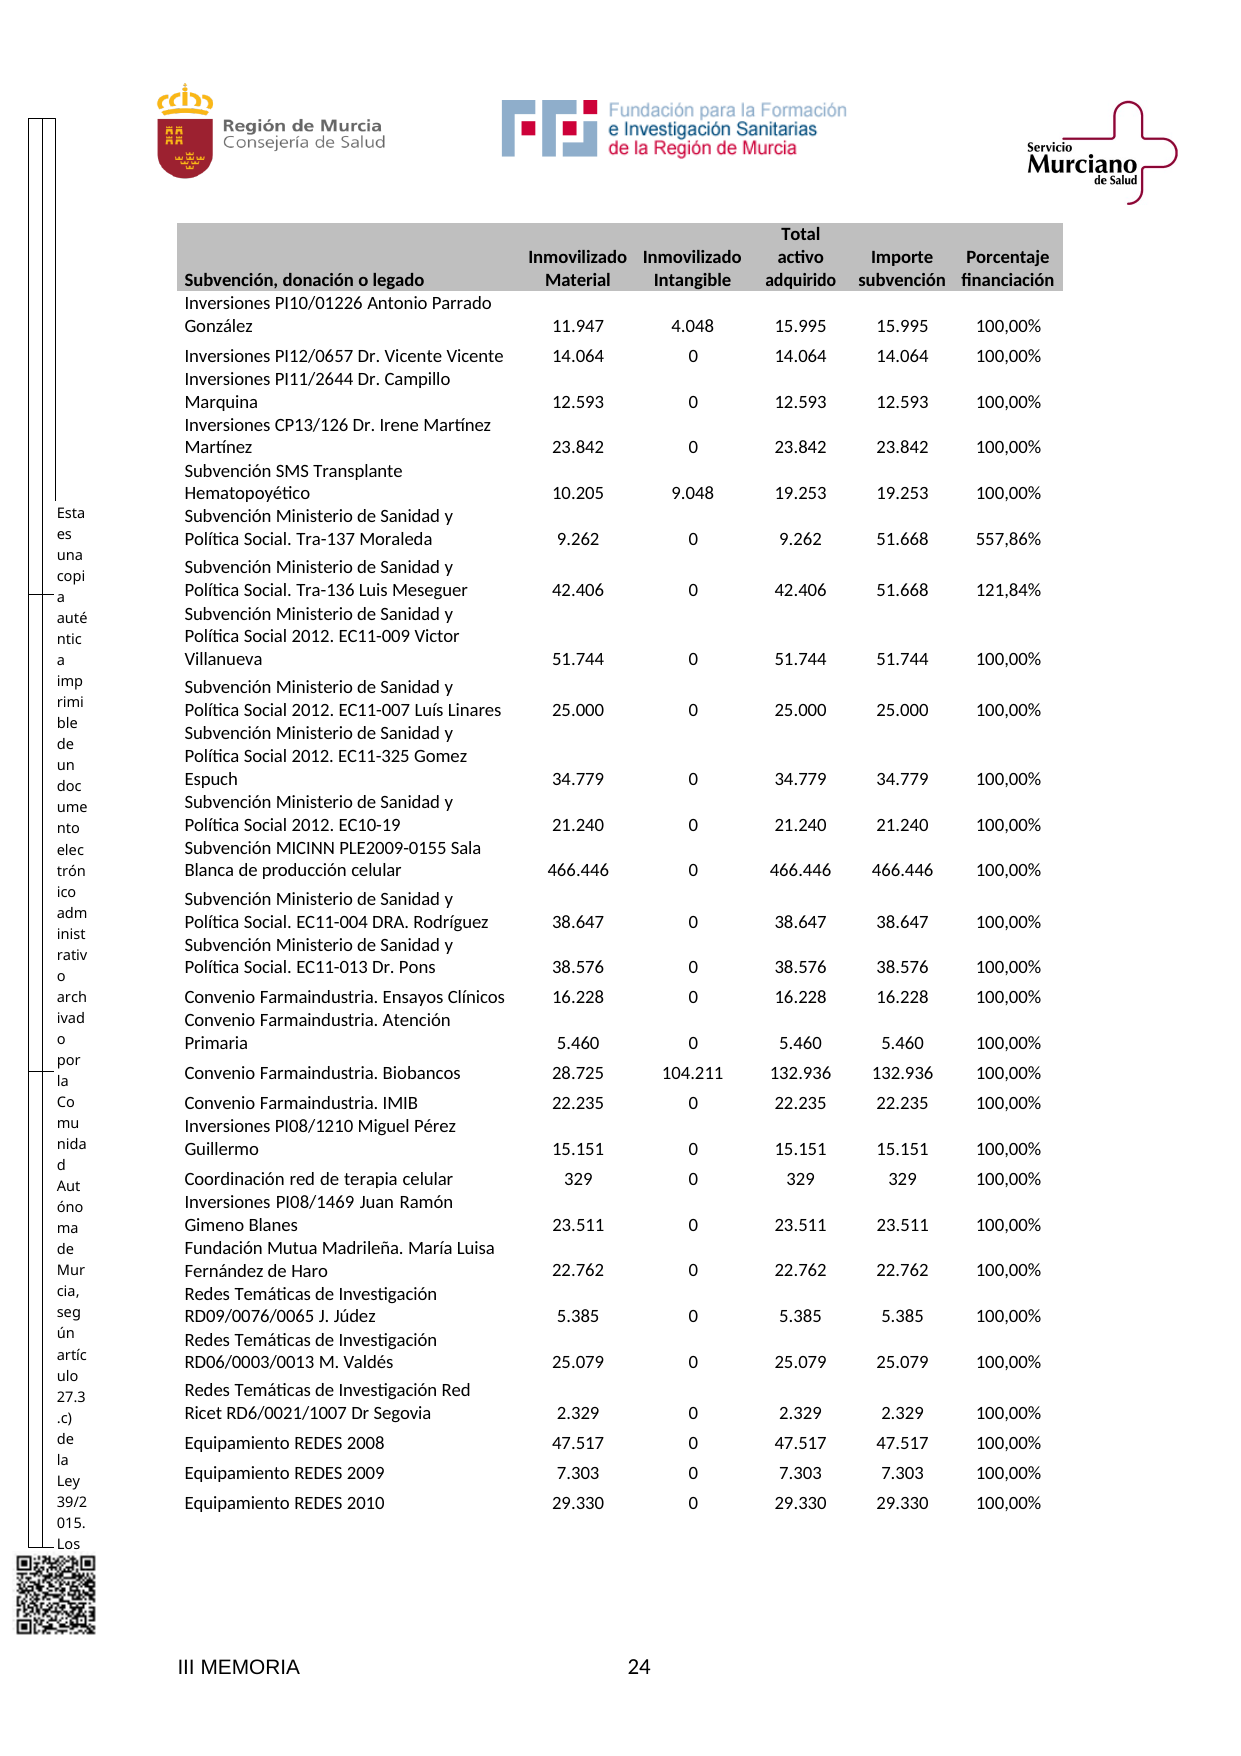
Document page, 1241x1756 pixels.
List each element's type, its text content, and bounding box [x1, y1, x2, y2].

table_cell 25.079 [848, 1329, 954, 1378]
table_cell 51.744 [848, 603, 954, 674]
table_cell 0 [635, 1430, 753, 1459]
table_cell 9.262 [518, 506, 635, 554]
table_cell 47.517 [848, 1430, 954, 1459]
table_cell 0 0 [635, 1165, 753, 1238]
table_header Total activo adquirido [753, 223, 848, 291]
table_cell 38.647 [848, 886, 954, 934]
table_cell 0 [635, 555, 753, 603]
table_cell 14.064 12.593 [518, 342, 635, 414]
table_cell Subvención Ministerio de Sanidad y Política Social. EC11-004 DRA. Rodríguez [177, 886, 518, 934]
table_cell 42.406 [753, 555, 848, 603]
table_cell 121,84% [954, 555, 1063, 603]
table_cell Subvención Ministerio de Sanidad y Política Social 2012. EC11-325 Gomez Espuch [177, 723, 518, 792]
table_cell 42.406 [518, 555, 635, 603]
table_cell 0 [635, 1378, 753, 1429]
table_cell 0 [635, 935, 753, 984]
table_cell 11.947 [518, 291, 635, 342]
table_cell 15.995 [753, 291, 848, 342]
table_header Subvención, donación o legado [177, 223, 518, 291]
table_cell 25.079 [753, 1329, 848, 1378]
table_cell Convenio Farmaindustria. Biobancos [177, 1060, 518, 1089]
table_cell 0 [635, 792, 753, 837]
table_cell 19.253 [753, 460, 848, 506]
table_cell 10.205 [518, 460, 635, 506]
table_cell 100,00% [954, 1460, 1063, 1489]
table_cell Equipamiento REDES 2010 [177, 1490, 518, 1519]
table_cell 100,00% [954, 674, 1063, 723]
table_cell Redes Temáticas de Investigación Red Ricet RD6/0021/1007 Dr Segovia [177, 1378, 518, 1429]
table_cell 100,00% [954, 291, 1063, 342]
table_cell 38.647 [753, 886, 848, 934]
table_cell Subvención SMS Transplante Hematopoyético [177, 460, 518, 506]
table_cell 100,00% [954, 1283, 1063, 1329]
table_cell 38.576 [753, 935, 848, 984]
table_cell 16.228 5.460 [848, 984, 954, 1059]
table_cell 28.725 [518, 1060, 635, 1089]
table_cell Fundación Mutua Madrileña. María Luisa Fernández de Haro [177, 1238, 518, 1283]
table_cell 100,00% [954, 838, 1063, 886]
table_cell 5.385 [848, 1283, 954, 1329]
table_cell 23.842 [753, 414, 848, 460]
table_cell 51.744 [518, 603, 635, 674]
table_cell 22.235 15.151 [518, 1090, 635, 1165]
table_cell 38.647 [518, 886, 635, 934]
table_cell 9.048 [635, 460, 753, 506]
table_cell 100,00% [954, 792, 1063, 837]
table_cell 100,00% [954, 460, 1063, 506]
table_cell Subvención Ministerio de Sanidad y Política Social. EC11-013 Dr. Pons [177, 935, 518, 984]
table_cell 21.240 [518, 792, 635, 837]
table_cell 100,00% [954, 1238, 1063, 1283]
table_cell 2.329 [848, 1378, 954, 1429]
text Esta es una copia auténtica imprimible de un documento electrónico administrativo archivado por la Comunidad Autónoma de Murcia, según artículo 27.3.c) de la Ley 39/2015. Los firmantes y las fechas de firma se muestran en los recuadros. Su autenticidad puede ser contrastada accediendo a la siguiente dirección: https://sede.carm.es/verificardocumentos e introduciendo del código seguro de verificación (CSV) CARM-0f0f4a4b-0e09-9573-c01a-0050569b34e7 [57, 503, 88, 1550]
table_cell 100,00% [954, 723, 1063, 792]
table_cell Subvención Ministerio de Sanidad y Política Social. Tra-137 Moraleda [177, 506, 518, 554]
table_cell 22.762 [518, 1238, 635, 1283]
table_cell 51.668 [848, 506, 954, 554]
table_cell 14.064 12.593 [753, 342, 848, 414]
table_cell 132.936 [753, 1060, 848, 1089]
table_cell 23.842 [848, 414, 954, 460]
table_cell 100,00% 100,00% [954, 1090, 1063, 1165]
table_cell 23.842 [518, 414, 635, 460]
table_cell Inversiones CP13/126 Dr. Irene Martínez Martínez [177, 414, 518, 460]
table_cell 466.446 [753, 838, 848, 886]
table_cell 100,00% [954, 935, 1063, 984]
table_cell 21.240 [753, 792, 848, 837]
table_cell 329 23.511 [518, 1165, 635, 1238]
table_cell 100,00% [954, 1060, 1063, 1089]
table_cell 100,00% [954, 414, 1063, 460]
table_cell Subvención Ministerio de Sanidad y Política Social 2012. EC10-19 [177, 792, 518, 837]
table_cell 34.779 [848, 723, 954, 792]
table_cell 19.253 [848, 460, 954, 506]
table_cell 0 [635, 414, 753, 460]
table_header Importe subvención [848, 223, 954, 291]
table_cell 0 [635, 1329, 753, 1378]
table_cell 9.262 [753, 506, 848, 554]
table_cell 15.995 [848, 291, 954, 342]
table_cell 0 [635, 1238, 753, 1283]
table_cell 22.235 15.151 [848, 1090, 954, 1165]
table_cell 47.517 [518, 1430, 635, 1459]
table_cell 2.329 [753, 1378, 848, 1429]
table_cell 22.762 [848, 1238, 954, 1283]
table_cell 14.064 12.593 [848, 342, 954, 414]
table_cell 25.079 [518, 1329, 635, 1378]
table_cell 0 0 [635, 342, 753, 414]
table_cell 100,00% 100,00% [954, 984, 1063, 1059]
table_cell 100,00% [954, 886, 1063, 934]
table_cell 51.744 [753, 603, 848, 674]
table_cell 5.385 [753, 1283, 848, 1329]
table_cell 25.000 [753, 674, 848, 723]
table_cell Subvención Ministerio de Sanidad y Política Social 2012. EC11-009 Victor Villanueva [177, 603, 518, 674]
table_cell 0 [635, 723, 753, 792]
table_cell 7.303 [753, 1460, 848, 1489]
table_cell 51.668 [848, 555, 954, 603]
table_cell 132.936 [848, 1060, 954, 1089]
table_cell 100,00% [954, 1329, 1063, 1378]
table_cell Equipamiento REDES 2008 [177, 1430, 518, 1459]
table_cell Subvención Ministerio de Sanidad y Política Social 2012. EC11-007 Luís Linares [177, 674, 518, 723]
table_cell 25.000 [518, 674, 635, 723]
table_cell Subvención MICINN PLE2009-0155 Sala Blanca de producción celular [177, 838, 518, 886]
table_cell 29.330 [518, 1490, 635, 1519]
table_header Inmovilizado Material [518, 223, 635, 291]
table_cell Convenio Farmaindustria. IMIB Inversiones PI08/1210 Miguel Pérez Guillermo [177, 1090, 518, 1165]
table_cell 16.228 5.460 [753, 984, 848, 1059]
table_cell 0 [635, 1283, 753, 1329]
table_cell 34.779 [753, 723, 848, 792]
table_cell 0 [635, 674, 753, 723]
table_cell 0 0 [635, 984, 753, 1059]
table_cell Redes Temáticas de Investigación RD09/0076/0065 J. Júdez [177, 1283, 518, 1329]
table_cell 100,00% [954, 1490, 1063, 1519]
table_cell 466.446 [518, 838, 635, 886]
table_cell Inversiones PI10/01226 Antonio Parrado González [177, 291, 518, 342]
table_cell 2.329 [518, 1378, 635, 1429]
table_cell Subvención Ministerio de Sanidad y Política Social. Tra-136 Luis Meseguer [177, 555, 518, 603]
table_cell 34.779 [518, 723, 635, 792]
table_cell 16.228 5.460 [518, 984, 635, 1059]
table_cell 0 [635, 506, 753, 554]
table_cell 100,00% 100,00% [954, 342, 1063, 414]
table_cell Coordinación red de terapia celular Inversiones PI08/1469 Juan Ramón Gimeno Blanes [177, 1165, 518, 1238]
table_header Inmovilizado Intangible [635, 223, 753, 291]
table_cell 47.517 [753, 1430, 848, 1459]
table_cell Equipamiento REDES 2009 [177, 1460, 518, 1489]
table_cell 100,00% [954, 603, 1063, 674]
table_header Porcentaje financiación [954, 223, 1063, 291]
table_cell 100,00% [954, 1378, 1063, 1429]
table_cell 104.211 [635, 1060, 753, 1089]
table_cell Inversiones PI12/0657 Dr. Vicente Vicente Inversiones PI11/2644 Dr. Campillo Marquina [177, 342, 518, 414]
table_cell 0 [635, 1460, 753, 1489]
table_cell 0 [635, 1490, 753, 1519]
table_cell 0 [635, 838, 753, 886]
table_cell 29.330 [753, 1490, 848, 1519]
table_cell 25.000 [848, 674, 954, 723]
table_cell 0 0 [635, 1090, 753, 1165]
table_cell Convenio Farmaindustria. Ensayos Clínicos Convenio Farmaindustria. Atención Primaria [177, 984, 518, 1059]
table_cell 100,00% [954, 1430, 1063, 1459]
table_cell 557,86% [954, 506, 1063, 554]
table_cell 38.576 [848, 935, 954, 984]
table_cell 329 23.511 [848, 1165, 954, 1238]
table_cell 0 [635, 603, 753, 674]
table_cell 329 23.511 [753, 1165, 848, 1238]
table_cell 7.303 [518, 1460, 635, 1489]
table_cell 22.235 15.151 [753, 1090, 848, 1165]
table_cell 21.240 [848, 792, 954, 837]
table_cell 4.048 [635, 291, 753, 342]
table_cell 5.385 [518, 1283, 635, 1329]
table_cell 22.762 [753, 1238, 848, 1283]
table_cell 7.303 [848, 1460, 954, 1489]
table_cell 100,00% 100,00% [954, 1165, 1063, 1238]
table_cell Redes Temáticas de Investigación RD06/0003/0013 M. Valdés [177, 1329, 518, 1378]
table_cell 0 [635, 886, 753, 934]
table_cell 466.446 [848, 838, 954, 886]
table_cell 38.576 [518, 935, 635, 984]
table_cell 29.330 [848, 1490, 954, 1519]
